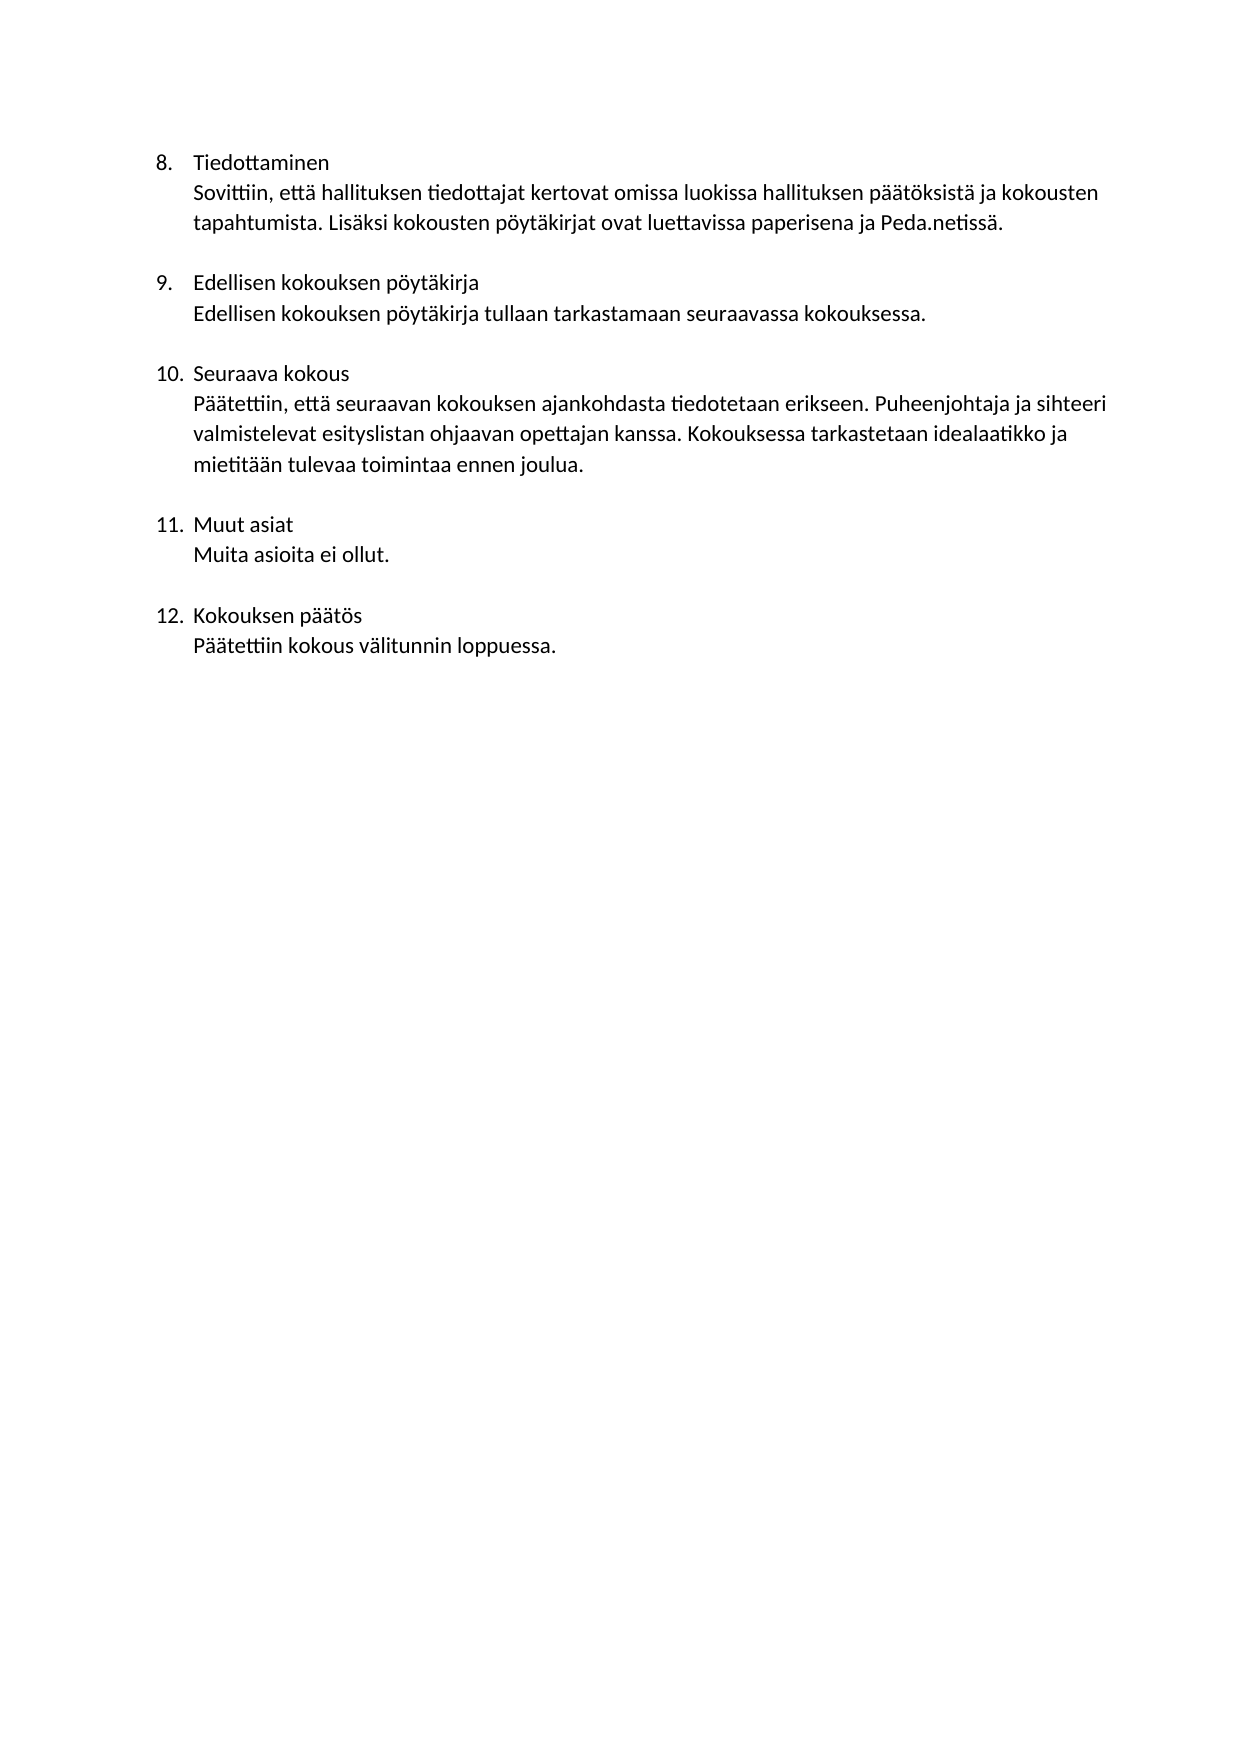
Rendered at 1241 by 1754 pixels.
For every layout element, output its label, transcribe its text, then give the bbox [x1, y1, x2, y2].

list Päätettiin kokous välitunnin loppuessa. [193, 631, 1122, 659]
list Päätettiin, että seuraavan kokouksen ajankohdasta tiedotetaan erikseen. Puheenjohtaja ja sihteeri valmistelevat esityslistan ohjaavan opettajan kanssa. Kokouksessa tarkastetaan idealaatikko ja mietitään tulevaa toimintaa ennen joulua. [193, 389, 1122, 478]
list Kokouksen päätös [156, 601, 1122, 629]
list Seuraava kokous [156, 359, 1122, 387]
list Muita asioita ei ollut. [193, 540, 1122, 568]
list Tiedottaminen [156, 148, 1122, 176]
list Edellisen kokouksen pöytäkirja [156, 268, 1122, 296]
list Muut asiat [156, 510, 1122, 538]
list Sovittiin, että hallituksen tiedottajat kertovat omissa luokissa hallituksen päätöksistä ja kokousten tapahtumista. Lisäksi kokousten pöytäkirjat ovat luettavissa paperisena ja Peda.netissä. [193, 178, 1122, 236]
list Edellisen kokouksen pöytäkirja tullaan tarkastamaan seuraavassa kokouksessa. [193, 299, 1122, 327]
